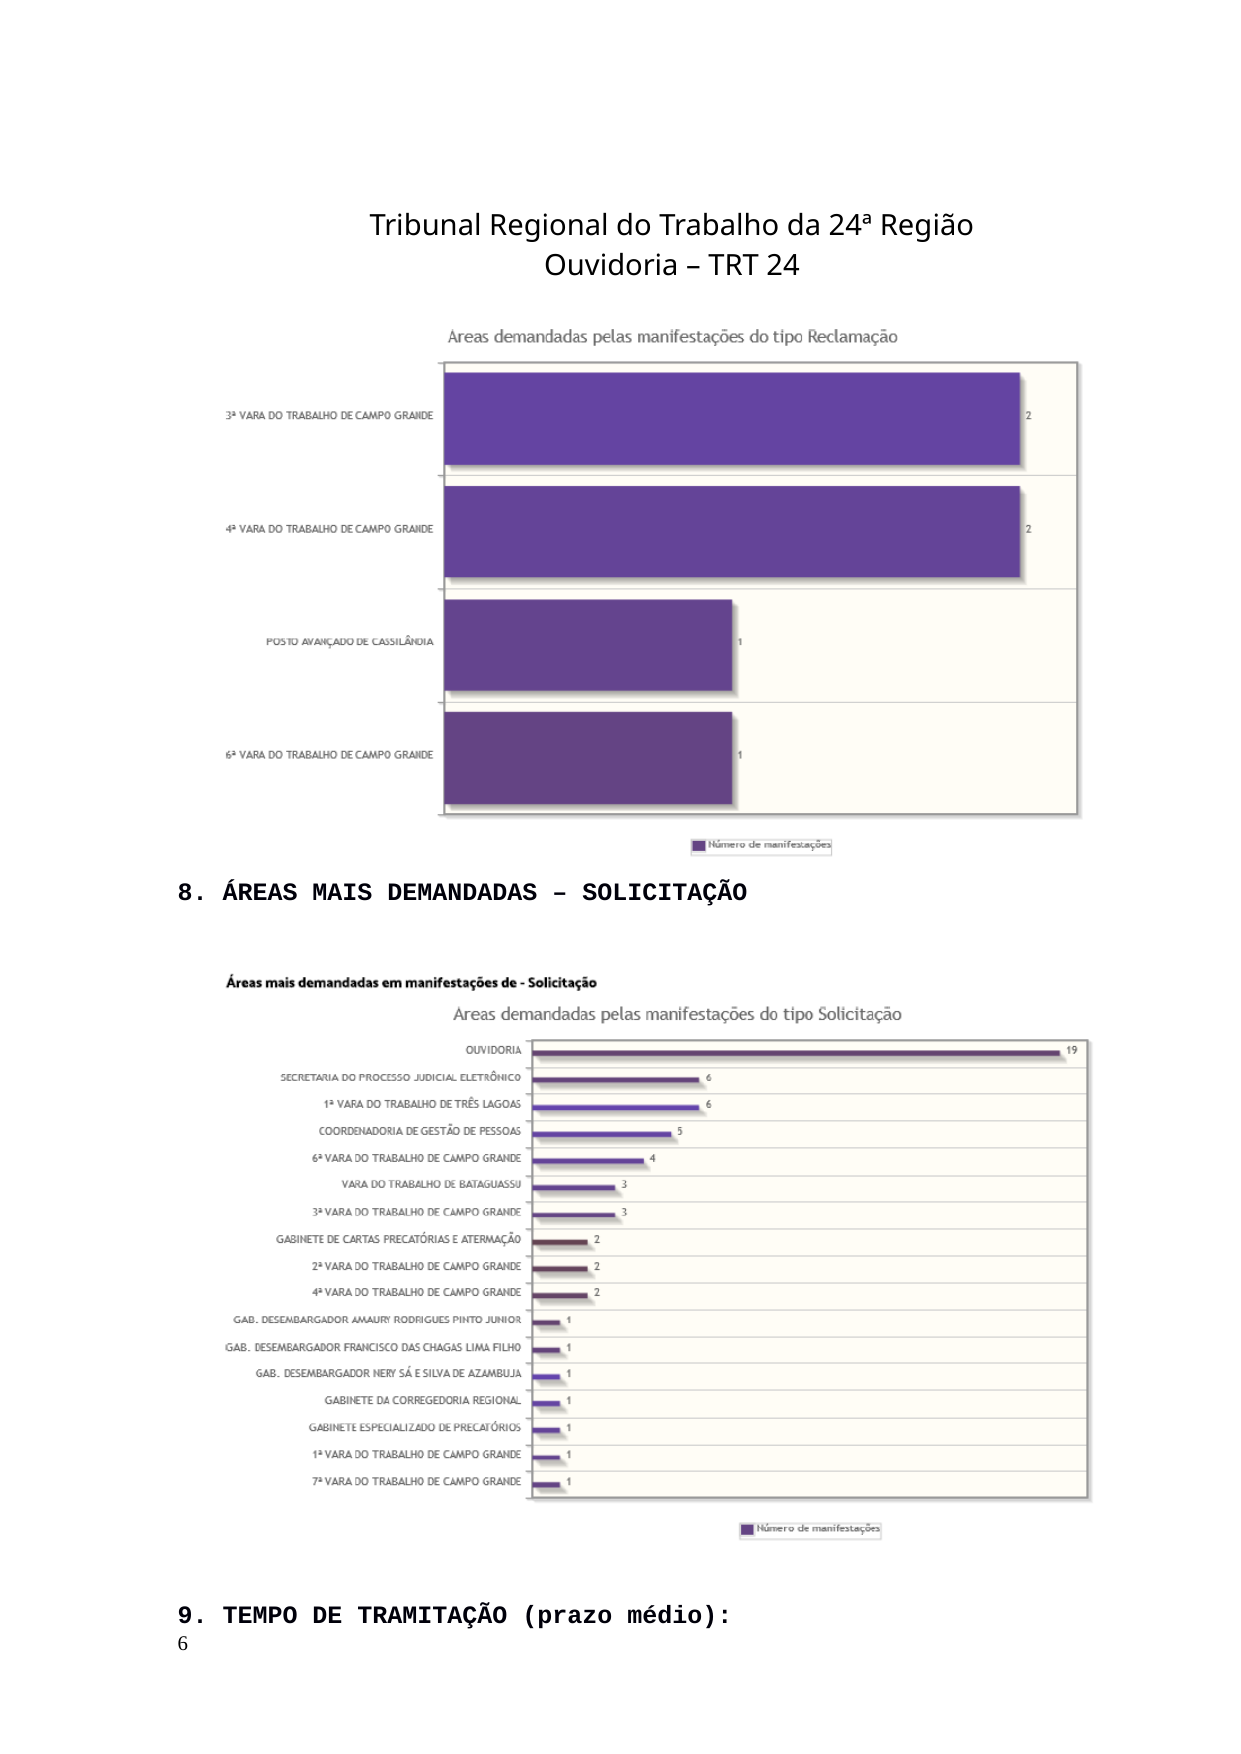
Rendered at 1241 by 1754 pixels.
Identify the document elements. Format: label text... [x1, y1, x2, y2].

text 8. ÁREAS MAIS DEMANDADAS – SOLICITAÇÃO [177, 879, 1122, 908]
text 9. TEMPO DE TRAMITAÇÃO (prazo médio): [177, 1602, 1122, 1631]
